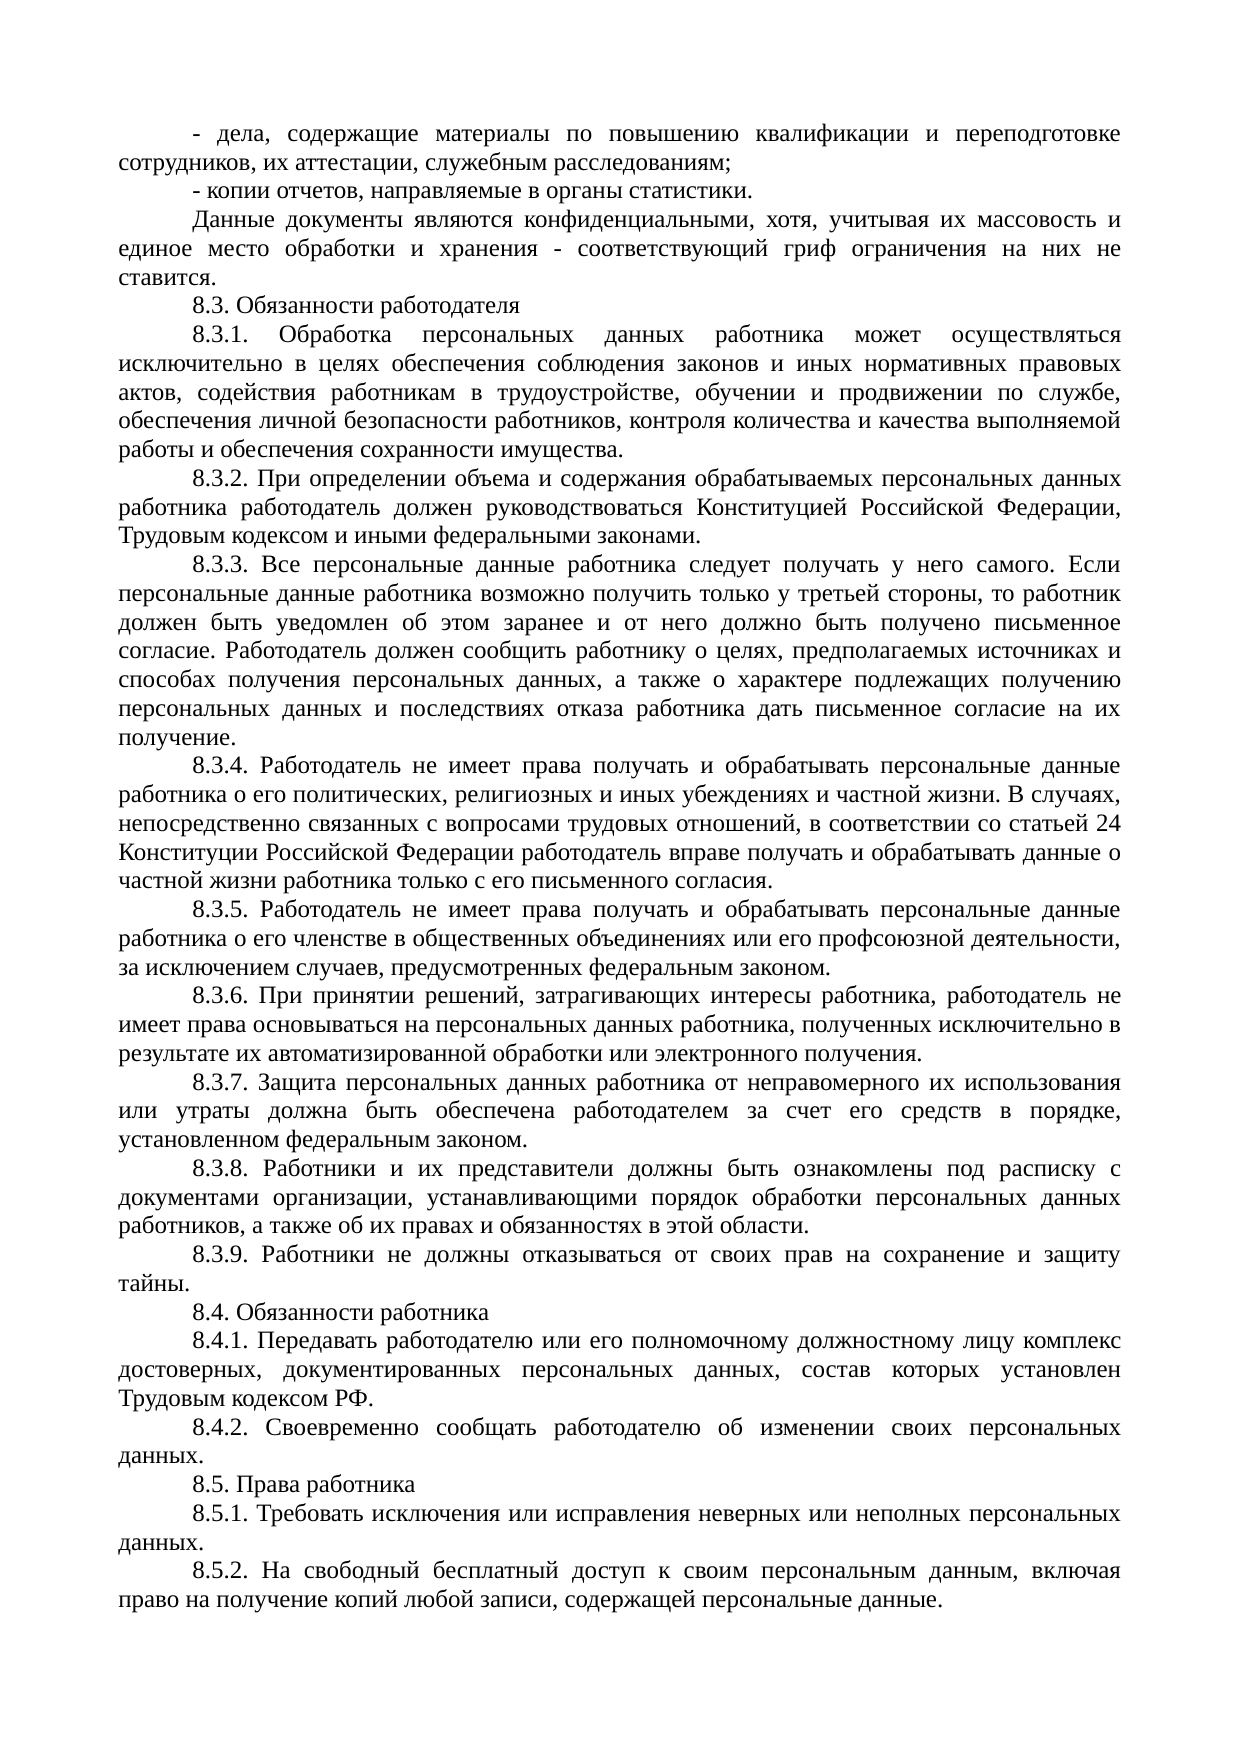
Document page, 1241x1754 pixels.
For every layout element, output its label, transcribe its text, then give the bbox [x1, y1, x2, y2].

text Данные документы являются конфиденциальными, хотя, учитывая их массовость и единое место обработки и хранения - соответствующий гриф ограничения на них не ставится. [118, 204, 1122, 291]
text 8.3. Обязанности работодателя [118, 291, 1122, 319]
text 8.3.6. При принятии решений, затрагивающих интересы работника, работодатель не имеет права основываться на персональных данных работника, полученных исключительно в результате их автоматизированной обработки или электронного получения. [118, 981, 1122, 1067]
text 8.4.1. Передавать работодателю или его полномочному должностному лицу комплекс достоверных, документированных персональных данных, состав которых установлен Трудовым кодексом РФ. [118, 1326, 1122, 1412]
text 8.4. Обязанности работника [118, 1297, 1122, 1326]
text 8.4.2. Своевременно сообщать работодателю об изменении своих персональных данных. [118, 1412, 1122, 1469]
text 8.3.1. Обработка персональных данных работника может осуществляться исключительно в целях обеспечения соблюдения законов и иных нормативных правовых актов, содействия работникам в трудоустройстве, обучении и продвижении по службе, обеспечения личной безопасности работников, контроля количества и качества выполняемой работы и обеспечения сохранности имущества. [118, 319, 1122, 463]
text 8.5.1. Требовать исключения или исправления неверных или неполных персональных данных. [118, 1498, 1122, 1556]
text 8.3.7. Защита персональных данных работника от неправомерного их использования или утраты должна быть обеспечена работодателем за счет его средств в порядке, установленном федеральным законом. [118, 1067, 1122, 1153]
text - копии отчетов, направляемые в органы статистики. [118, 176, 1122, 204]
text 8.3.5. Работодатель не имеет права получать и обрабатывать персональные данные работника о его членстве в общественных объединениях или его профсоюзной деятельности, за исключением случаев, предусмотренных федеральным законом. [118, 894, 1122, 981]
text 8.3.2. При определении объема и содержания обрабатываемых персональных данных работника работодатель должен руководствоваться Конституцией Российской Федерации, Трудовым кодексом и иными федеральными законами. [118, 463, 1122, 549]
text 8.5. Права работника [118, 1469, 1122, 1498]
text 8.3.4. Работодатель не имеет права получать и обрабатывать персональные данные работника о его политических, религиозных и иных убеждениях и частной жизни. В случаях, непосредственно связанных с вопросами трудовых отношений, в соответствии со статьей 24 Конституции Российской Федерации работодатель вправе получать и обрабатывать данные о частной жизни работника только с его письменного согласия. [118, 751, 1122, 894]
text 8.3.3. Все персональные данные работника следует получать у него самого. Если персональные данные работника возможно получить только у третьей стороны, то работник должен быть уведомлен об этом заранее и от него должно быть получено письменное согласие. Работодатель должен сообщить работнику о целях, предполагаемых источниках и способах получения персональных данных, а также о характере подлежащих получению персональных данных и последствиях отказа работника дать письменное согласие на их получение. [118, 549, 1122, 751]
text - дела, содержащие материалы по повышению квалификации и переподготовке сотрудников, их аттестации, служебным расследованиям; [118, 118, 1122, 176]
text 8.3.8. Работники и их представители должны быть ознакомлены под расписку с документами организации, устанавливающими порядок обработки персональных данных работников, а также об их правах и обязанностях в этой области. [118, 1153, 1122, 1239]
text 8.3.9. Работники не должны отказываться от своих прав на сохранение и защиту тайны. [118, 1239, 1122, 1297]
text 8.5.2. На свободный бесплатный доступ к своим персональным данным, включая право на получение копий любой записи, содержащей персональные данные. [118, 1556, 1122, 1613]
